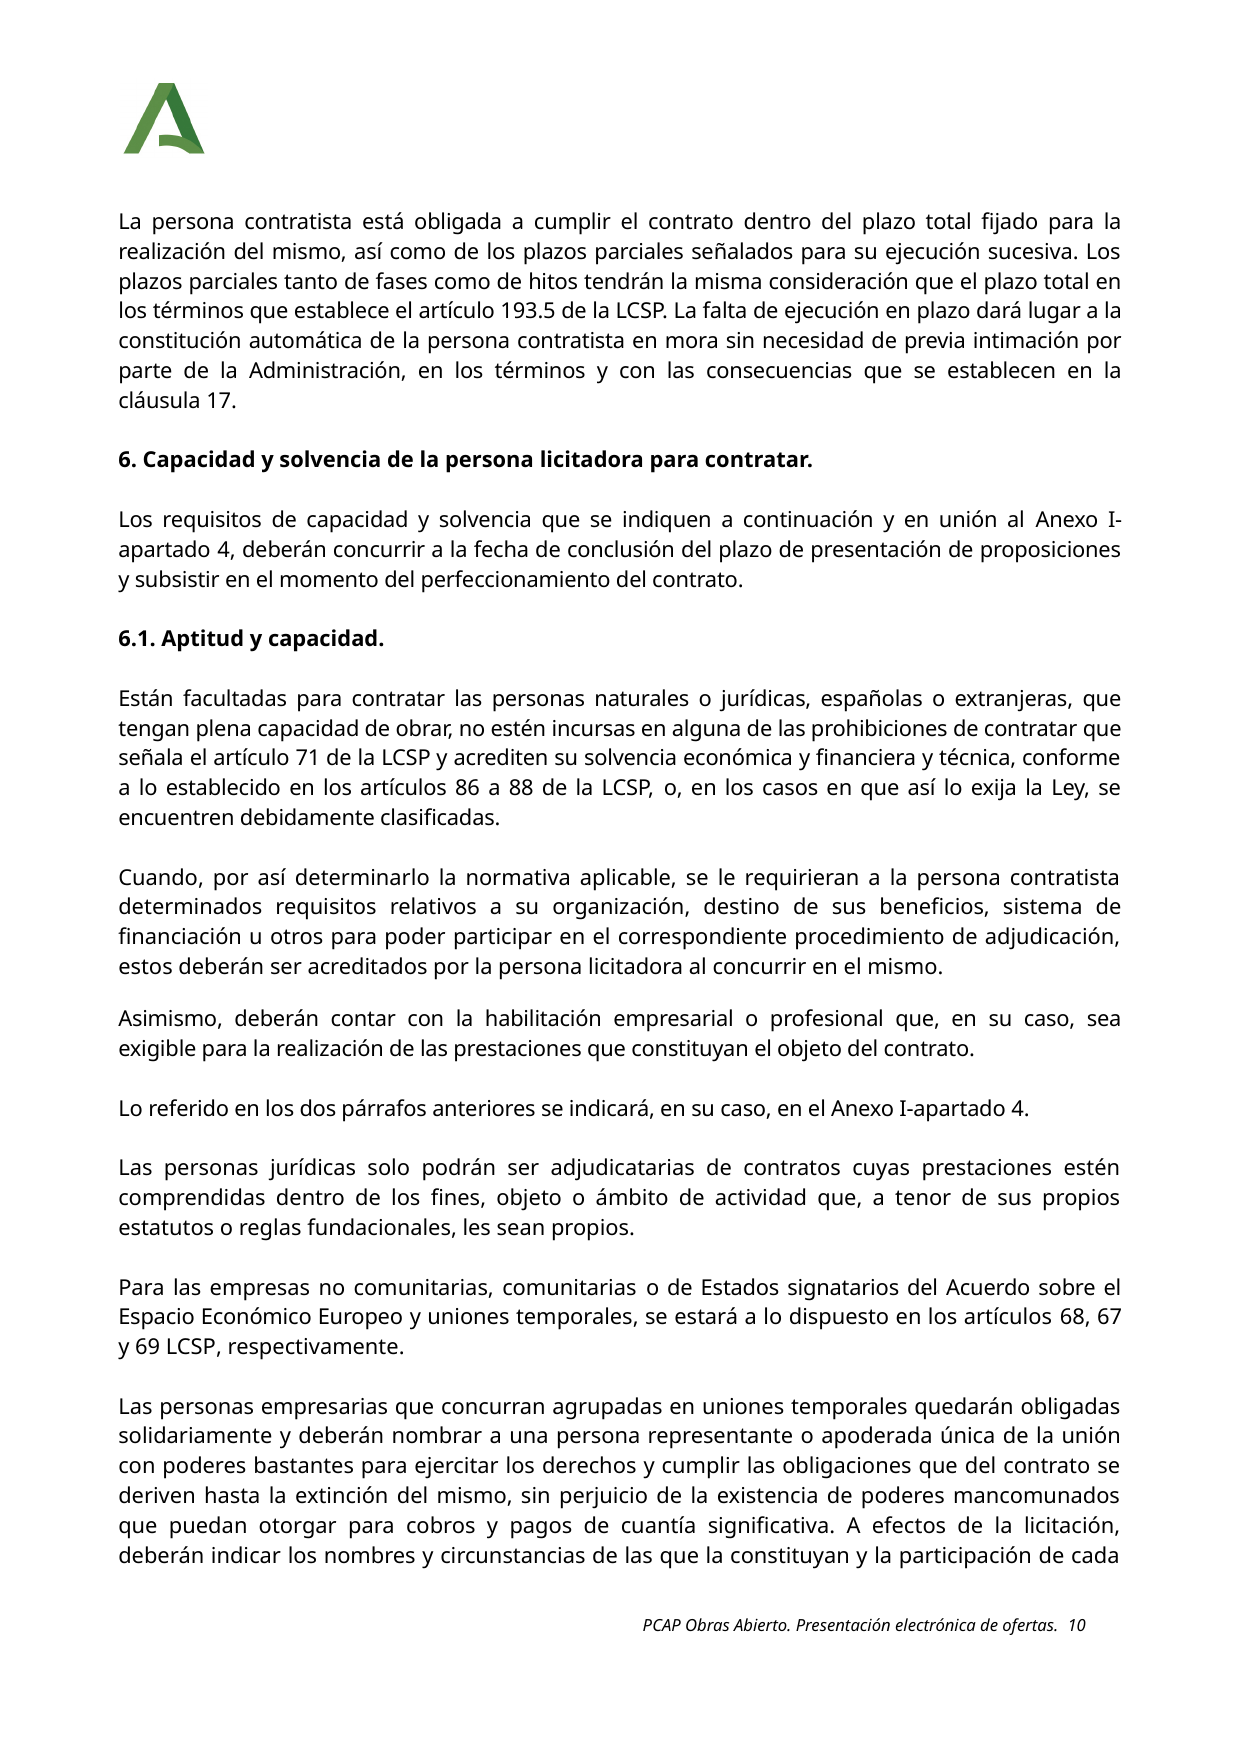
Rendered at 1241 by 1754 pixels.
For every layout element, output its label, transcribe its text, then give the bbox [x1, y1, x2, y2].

text Los requisitos de capacidad y solvencia que se indiquen a continuación y en unión al Anexo I-apartado 4, deberán concurrir a la fecha de conclusión del plazo de presentación de proposiciones y subsistir en el momento del perfeccionamiento del contrato. [118, 504, 1122, 593]
text Están facultadas para contratar las personas naturales o jurídicas, españolas o extranjeras, que tengan plena capacidad de obrar, no estén incursas en alguna de las prohibiciones de contratar que señala el artículo 71 de la LCSP y acrediten su solvencia económica y financiera y técnica, conforme a lo establecido en los artículos 86 a 88 de la LCSP, o, en los casos en que así lo exija la Ley, se encuentren debidamente clasificadas. [118, 683, 1122, 832]
text La persona contratista está obligada a cumplir el contrato dentro del plazo total fijado para la realización del mismo, así como de los plazos parciales señalados para su ejecución sucesiva. Los plazos parciales tanto de fases como de hitos tendrán la misma consideración que el plazo total en los términos que establece el artículo 193.5 de la LCSP. La falta de ejecución en plazo dará lugar a la constitución automática de la persona contratista en mora sin necesidad de previa intimación por parte de la Administración, en los términos y con las consecuencias que se establecen en la cláusula 17. [118, 206, 1122, 415]
subtitle 6. Capacidad y solvencia de la persona licitadora para contratar. [118, 444, 1122, 474]
text Cuando, por así determinarlo la normativa aplicable, se le requirieran a la persona contratista determinados requisitos relativos a su organización, destino de sus beneficios, sistema de financiación u otros para poder participar en el correspondiente procedimiento de adjudicación, estos deberán ser acreditados por la persona licitadora al concurrir en el mismo. [118, 862, 1122, 981]
text Asimismo, deberán contar con la habilitación empresarial o profesional que, en su caso, sea exigible para la realización de las prestaciones que constituyan el objeto del contrato. [118, 1003, 1122, 1063]
subtitle 6.1. Aptitud y capacidad. [118, 623, 1122, 653]
picture [119, 78, 209, 158]
text Las personas empresarias que concurran agrupadas en uniones temporales quedarán obligadas solidariamente y deberán nombrar a una persona representante o apoderada única de la unión con poderes bastantes para ejercitar los derechos y cumplir las obligaciones que del contrato se deriven hasta la extinción del mismo, sin perjuicio de la existencia de poderes mancomunados que puedan otorgar para cobros y pagos de cuantía significativa. A efectos de la licitación, deberán indicar los nombres y circunstancias de las que la constituyan y la participación de cada [118, 1391, 1122, 1569]
text Lo referido en los dos párrafos anteriores se indicará, en su caso, en el Anexo I-apartado 4. [118, 1093, 1122, 1123]
text Para las empresas no comunitarias, comunitarias o de Estados signatarios del Acuerdo sobre el Espacio Económico Europeo y uniones temporales, se estará a lo dispuesto en los artículos 68, 67 y 69 LCSP, respectivamente. [118, 1272, 1122, 1361]
text Las personas jurídicas solo podrán ser adjudicatarias de contratos cuyas prestaciones estén comprendidas dentro de los fines, objeto o ámbito de actividad que, a tenor de sus propios estatutos o reglas fundacionales, les sean propios. [118, 1152, 1122, 1242]
